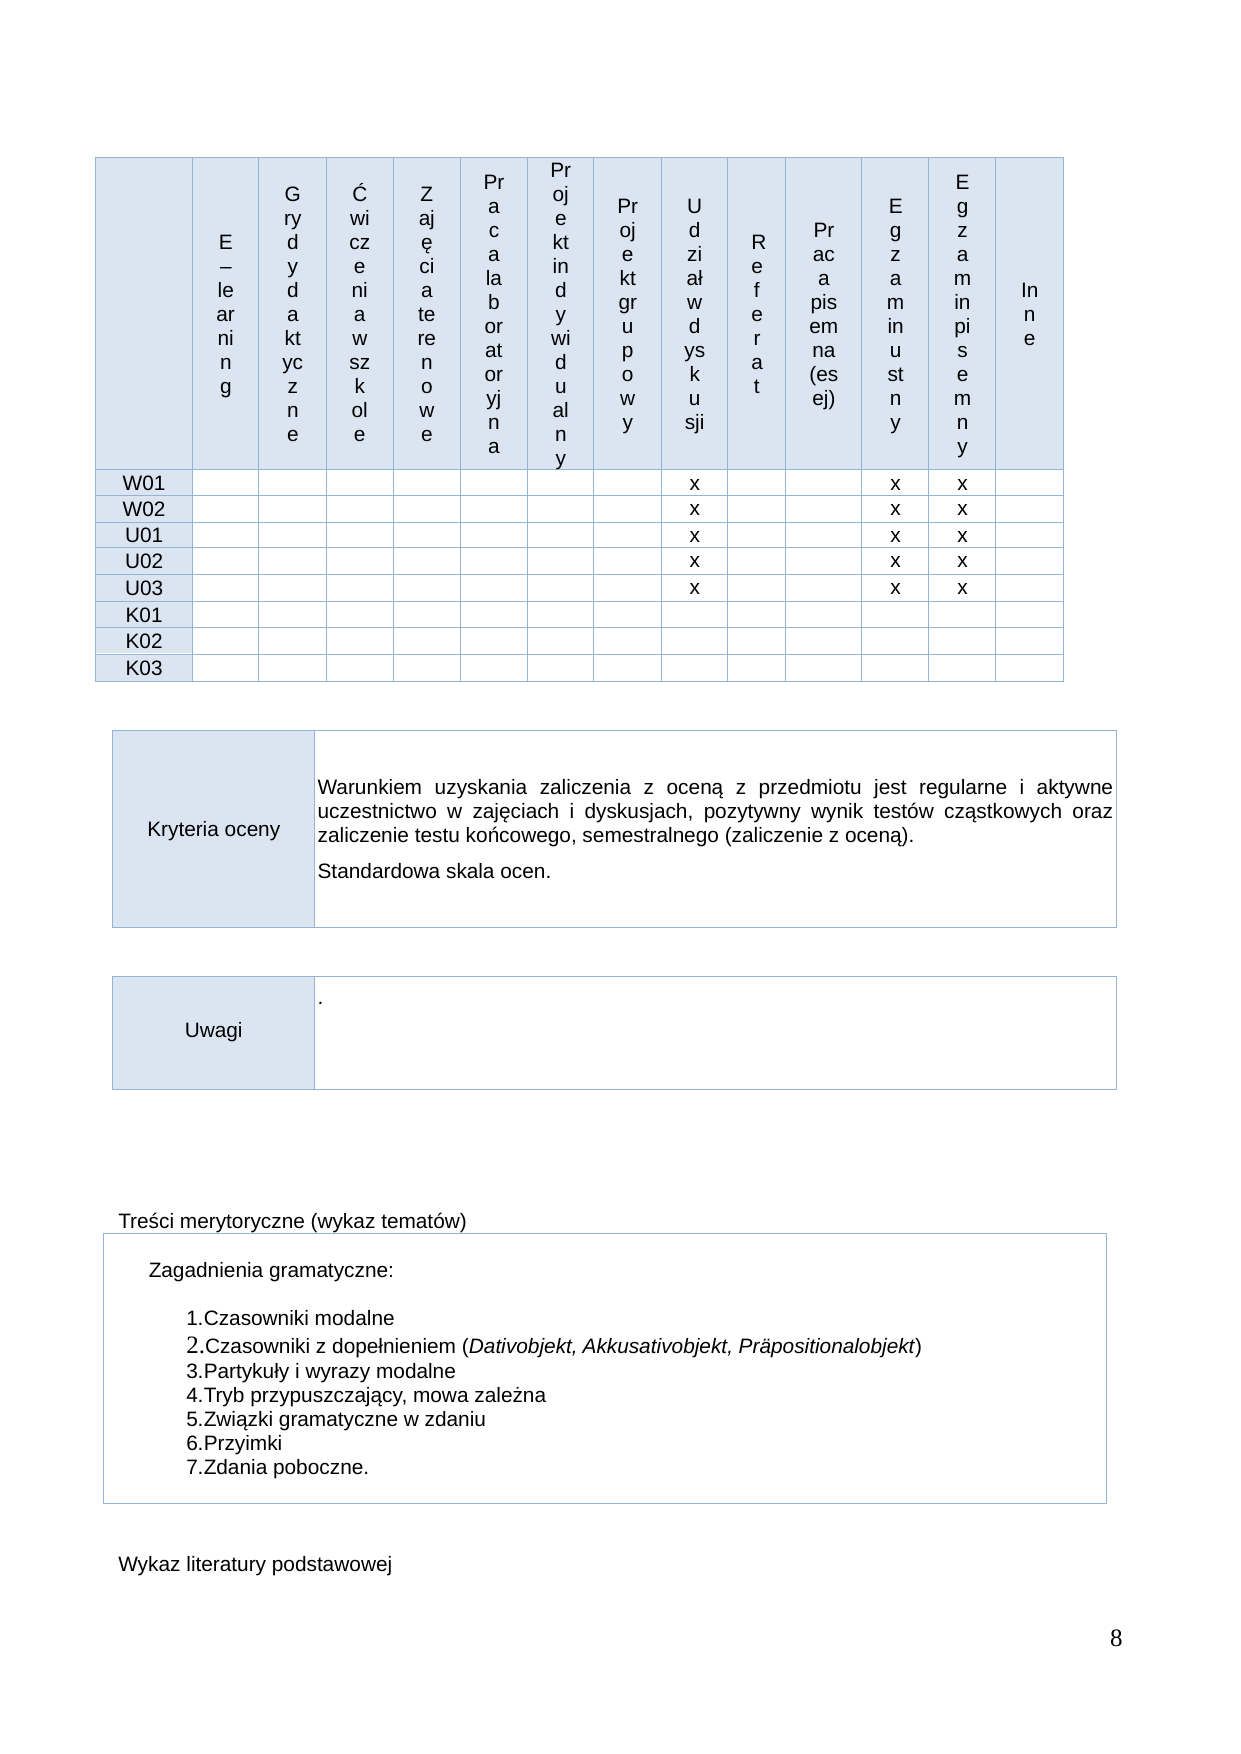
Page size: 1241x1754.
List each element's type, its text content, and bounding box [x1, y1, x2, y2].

table_cell [461, 548, 527, 574]
table_cell [594, 575, 661, 601]
table_cell [193, 470, 258, 495]
table_cell x [662, 470, 727, 495]
table_cell [996, 628, 1063, 653]
table_cell [461, 470, 527, 495]
table_cell [528, 548, 593, 574]
table_header Egzamin pisemny [929, 158, 995, 469]
table_cell [662, 655, 727, 681]
table_cell U03 [96, 575, 192, 601]
table_cell [193, 575, 258, 601]
table_cell [461, 575, 527, 601]
table_cell x [862, 548, 928, 574]
table_cell [786, 628, 861, 653]
table_cell [728, 628, 785, 653]
table_cell [259, 655, 326, 681]
table_header Kryteria oceny [113, 731, 314, 927]
table_cell x [929, 496, 995, 522]
table_cell [394, 523, 460, 547]
table_cell [394, 655, 460, 681]
table_cell [193, 548, 258, 574]
table_cell x [929, 548, 995, 574]
table_cell [193, 655, 258, 681]
table_cell [862, 655, 928, 681]
table_cell [327, 470, 393, 495]
table_cell W02 [96, 496, 192, 522]
table_cell [594, 470, 661, 495]
table_cell [862, 602, 928, 627]
table_cell [862, 628, 928, 653]
table_cell x [862, 496, 928, 522]
table_cell [996, 575, 1063, 601]
table_cell [528, 523, 593, 547]
table_cell [327, 575, 393, 601]
table_cell [996, 523, 1063, 547]
table_cell [394, 602, 460, 627]
table_cell [461, 655, 527, 681]
table_cell [996, 602, 1063, 627]
table_cell [528, 628, 593, 653]
table_cell [193, 523, 258, 547]
table_cell [327, 628, 393, 653]
table_cell [594, 523, 661, 547]
table_header Inne [996, 158, 1063, 469]
table_cell [662, 602, 727, 627]
table_cell [786, 602, 861, 627]
table_cell [528, 655, 593, 681]
table_cell [394, 628, 460, 653]
table_cell [327, 523, 393, 547]
table_cell x [662, 575, 727, 601]
table_cell x [929, 523, 995, 547]
table_cell [728, 655, 785, 681]
table_cell [394, 575, 460, 601]
table_cell x [929, 470, 995, 495]
table_header Praca laboratoryjna [461, 158, 527, 469]
table_cell [394, 470, 460, 495]
table_cell [193, 496, 258, 522]
table_cell [528, 602, 593, 627]
table_cell [259, 575, 326, 601]
table_cell [929, 602, 995, 627]
table_cell U02 [96, 548, 192, 574]
table_cell [394, 548, 460, 574]
table_cell [728, 575, 785, 601]
table_cell [929, 655, 995, 681]
table_header Praca pisemna (esej) [786, 158, 861, 469]
table_header . [315, 977, 1116, 1089]
table_cell [728, 548, 785, 574]
table_cell [929, 628, 995, 653]
table_cell U01 [96, 523, 192, 547]
table_cell x [662, 523, 727, 547]
table_header Projekt grupowy [594, 158, 661, 469]
table_header E – learning [193, 158, 258, 469]
table_cell [728, 523, 785, 547]
table_cell x [662, 496, 727, 522]
table_cell [193, 628, 258, 653]
table_cell [461, 523, 527, 547]
table_cell [259, 496, 326, 522]
table_cell x [662, 548, 727, 574]
table_cell [786, 548, 861, 574]
table_cell [528, 496, 593, 522]
table_cell [786, 470, 861, 495]
table_cell [193, 602, 258, 627]
table_cell [528, 470, 593, 495]
table_cell [786, 523, 861, 547]
table_header Gry dydaktyczne [259, 158, 326, 469]
table_cell [327, 655, 393, 681]
table_cell x [862, 575, 928, 601]
text Wykaz literatury podstawowej [118, 1552, 1122, 1576]
table_cell K03 [96, 655, 192, 681]
table_cell [327, 548, 393, 574]
table_cell [728, 602, 785, 627]
table_cell [461, 496, 527, 522]
table_cell [996, 470, 1063, 495]
table_cell [786, 496, 861, 522]
table_header Uwagi [113, 977, 314, 1089]
table_cell [259, 523, 326, 547]
table_cell [327, 602, 393, 627]
table_cell [786, 655, 861, 681]
table_cell [594, 655, 661, 681]
table_header Warunkiem uzyskania zaliczenia z oceną z przedmiotu jest regularne i aktywne uczestnictwo w zajęciach i dyskusjach, pozytywny wynik testów cząstkowych oraz zaliczenie testu końcowego, semestralnego (zaliczenie z oceną). Standardowa skala ocen. [315, 731, 1116, 927]
table_cell K02 [96, 628, 192, 653]
table_header Egzamin ustny [862, 158, 928, 469]
table_cell [528, 575, 593, 601]
table_header Ćwiczenia w szkole [327, 158, 393, 469]
table_cell [259, 628, 326, 653]
table_cell [259, 602, 326, 627]
table_cell [728, 470, 785, 495]
table_cell [259, 470, 326, 495]
table_cell [461, 628, 527, 653]
table_cell [594, 602, 661, 627]
table_cell [327, 496, 393, 522]
table_cell x [929, 575, 995, 601]
table_header Zajęcia terenowe [394, 158, 460, 469]
table_cell [662, 628, 727, 653]
table_header Projekt indywidualny [528, 158, 593, 469]
text Treści merytoryczne (wykaz tematów) [118, 1209, 1122, 1233]
table_cell [394, 496, 460, 522]
table_cell K01 [96, 602, 192, 627]
table_cell [786, 575, 861, 601]
table_header [96, 158, 192, 469]
table_cell [259, 548, 326, 574]
table_cell [594, 628, 661, 653]
table_cell W01 [96, 470, 192, 495]
table_cell [461, 602, 527, 627]
table_cell x [862, 470, 928, 495]
table_header Udział w dyskusji [662, 158, 727, 469]
table_cell [594, 548, 661, 574]
table_cell x [862, 523, 928, 547]
table_header Zagadnienia gramatyczne: Czasowniki modalne Czasowniki z dopełnieniem (Dativobjekt, Akkusativobjekt, Präpositionalobjekt) Partykuły i wyrazy modalne Tryb przypuszczający, mowa zależna Związki gramatyczne w zdaniu Przyimki Zdania poboczne. [104, 1234, 1106, 1503]
table_header Referat [728, 158, 785, 469]
table_cell [996, 496, 1063, 522]
table_cell [996, 655, 1063, 681]
table_cell [996, 548, 1063, 574]
table_cell [728, 496, 785, 522]
table_cell [594, 496, 661, 522]
